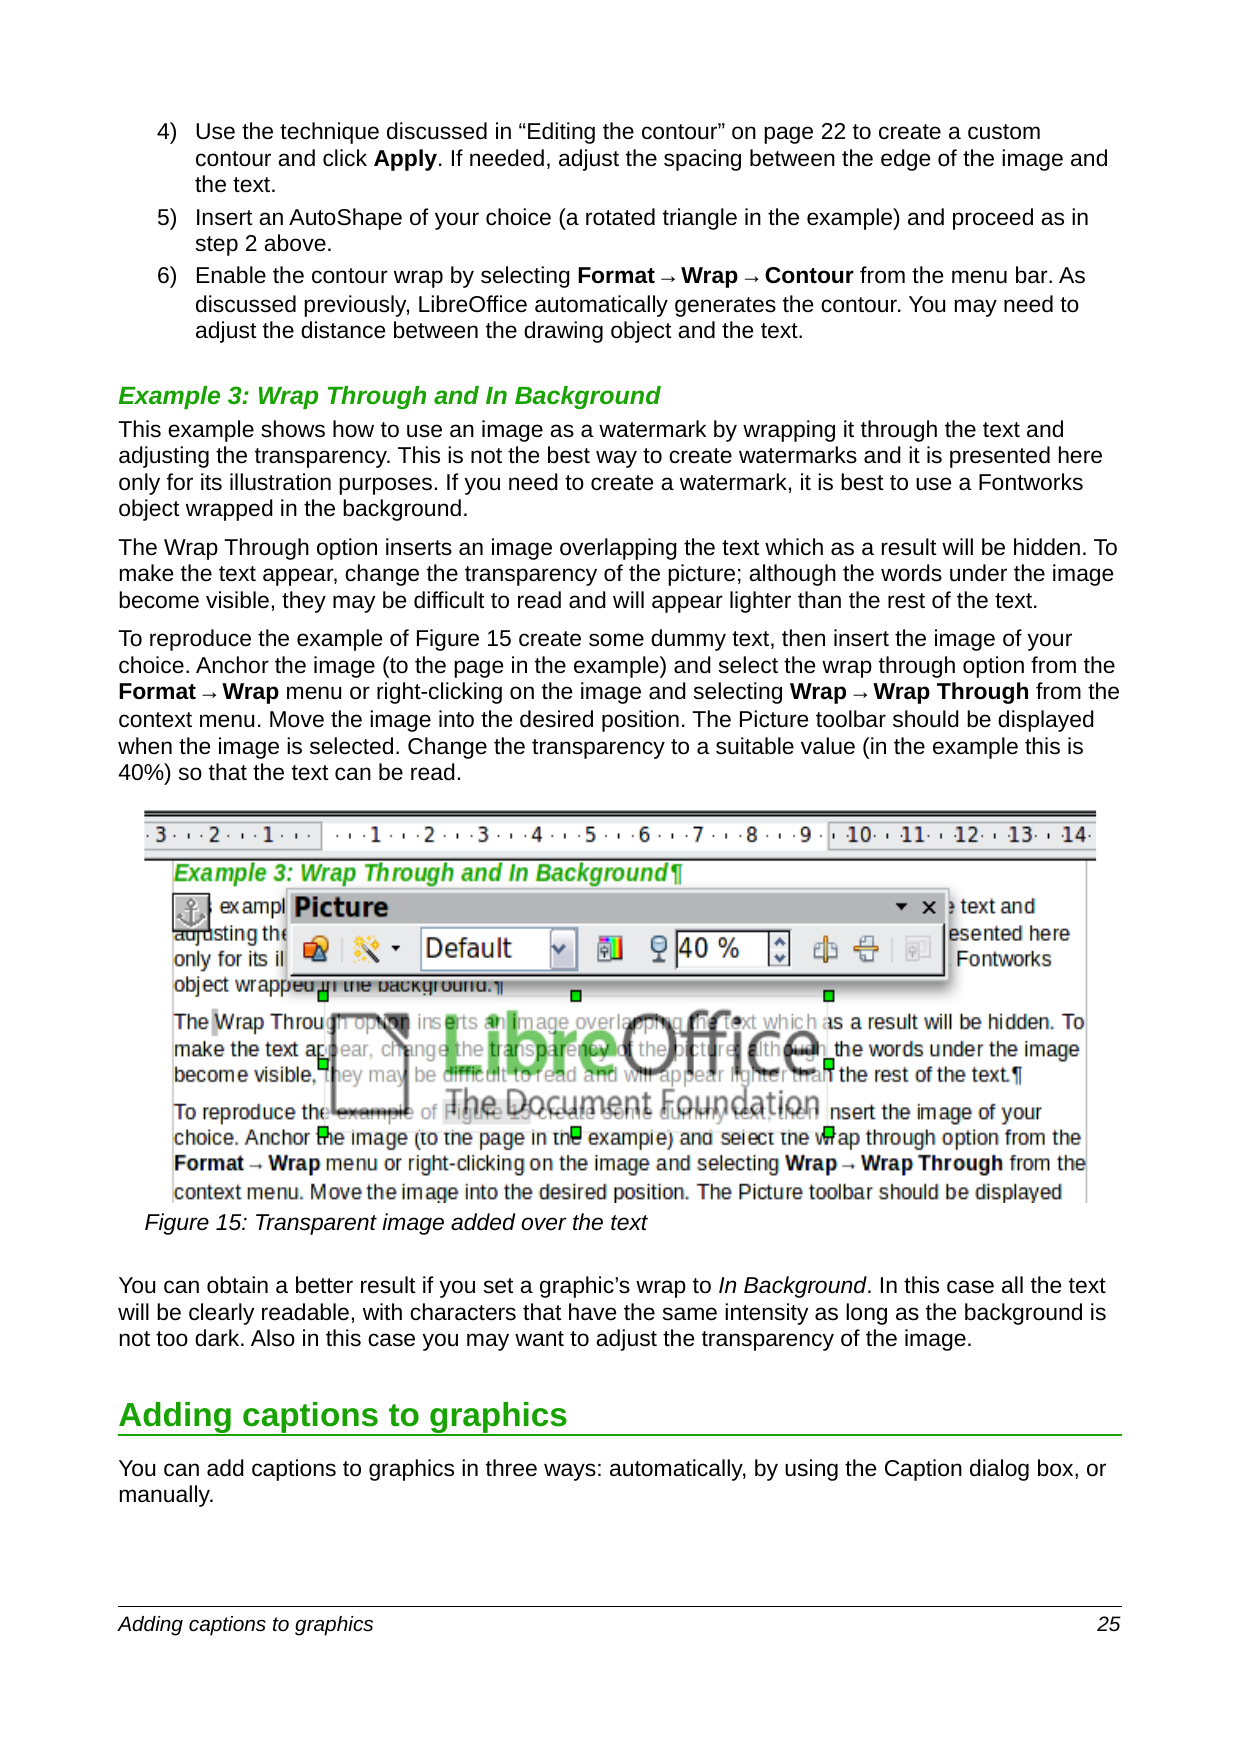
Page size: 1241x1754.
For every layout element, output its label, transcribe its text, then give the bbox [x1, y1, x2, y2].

text This example shows how to use an image as a watermark by wrapping it through the text and adjusting the transparency. This is not the best way to create watermarks and it is presented here only for its illustration purposes. If you need to create a watermark, it is best to use a Fontworks object wrapped in the background. [118, 416, 1122, 521]
text You can add captions to graphics in three ways: automatically, by using the Caption dialog box, or manually. [118, 1455, 1122, 1508]
text You can obtain a better result if you set a graphic’s wrap to In Background. In this case all the text will be clearly readable, with characters that have the same intensity as long as the background is not too dark. Also in this case you may want to adjust the transparency of the image. [118, 1272, 1122, 1351]
list Use the technique discussed in “Editing the contour” on page 22 to create a custom contour and click Apply. If needed, adjust the spacing between the edge of the image and the text. [177, 118, 1122, 197]
subtitle Adding captions to graphics [118, 1396, 1122, 1434]
picture [144, 810, 1097, 1203]
text To reproduce the example of Figure 15 create some dummy text, then insert the image of your choice. Anchor the image (to the page in the example) and select the wrap through option from the Format → Wrap menu or right-clicking on the image and selecting Wrap → Wrap Through from the context menu. Move the image into the desired position. The Picture toolbar should be displayed when the image is selected. Change the transparency to a suitable value (in the example this is 40%) so that the text can be read. [118, 625, 1122, 786]
text Figure 15: Transparent image added over the text [144, 1209, 1096, 1235]
text The Wrap Through option inserts an image overlapping the text which as a result will be hidden. To make the text appear, change the transparency of the picture; although the words under the image become visible, they may be difficult to read and will appear lighter than the rest of the text. [118, 534, 1122, 613]
list Enable the contour wrap by selecting Format → Wrap → Contour from the menu bar. As discussed previously, LibreOffice automatically generates the contour. You may need to adjust the distance between the drawing object and the text. [177, 262, 1122, 343]
list Insert an AutoShape of your choice (a rotated triangle in the example) and proceed as in step 2 above. [177, 203, 1122, 256]
subtitle Example 3: Wrap Through and In Background [118, 381, 1122, 410]
